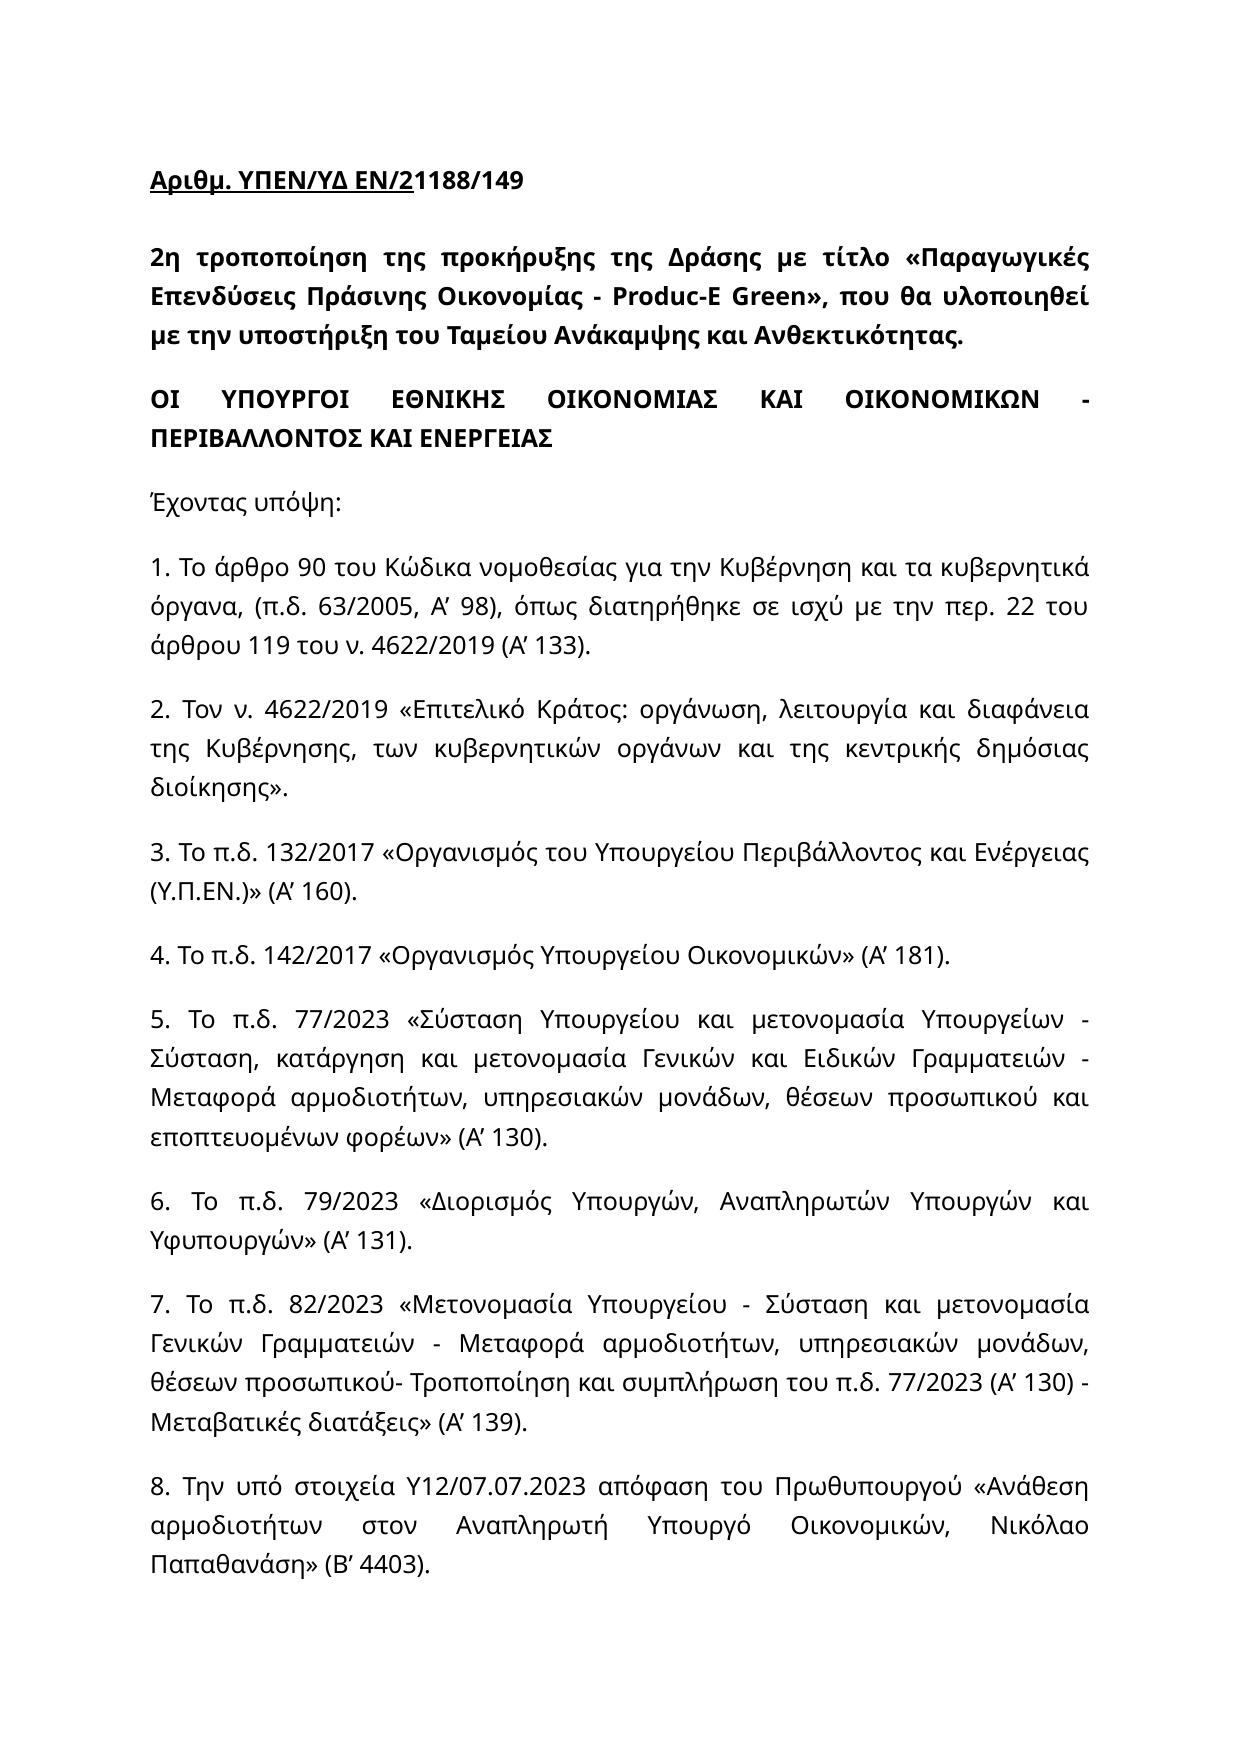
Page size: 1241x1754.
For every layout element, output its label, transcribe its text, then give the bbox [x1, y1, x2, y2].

text 3. Το π.δ. 132/2017 «Οργανισμός του Υπουργείου Περιβάλλοντος και Ενέργειας (Υ.Π.ΕΝ.)» (Α’ 160). [150, 834, 1090, 907]
text ΟΙ ΥΠΟΥΡΓΟΙ ΕΘΝΙΚΗΣ ΟΙΚΟΝΟΜΙΑΣ ΚΑΙ ΟΙΚΟΝΟΜΙΚΩΝ - ΠΕΡΙΒΑΛΛΟΝΤΟΣ ΚΑΙ ΕΝΕΡΓΕΙΑΣ [150, 382, 1090, 455]
text 8. Την υπό στοιχεία Υ12/07.07.2023 απόφαση του Πρωθυπουργού «Ανάθεση αρμοδιοτήτων στον Αναπληρωτή Υπουργό Οικονομικών, Νικόλαο Παπαθανάση» (Β’ 4403). [150, 1468, 1090, 1581]
text 2. Τον ν. 4622/2019 «Επιτελικό Κράτος: οργάνωση, λειτουργία και διαφάνεια της Κυβέρνησης, των κυβερνητικών οργάνων και της κεντρικής δημόσιας διοίκησης». [150, 692, 1090, 804]
text Έχοντας υπόψη: [150, 485, 1090, 519]
text 4. Το π.δ. 142/2017 «Οργανισμός Υπουργείου Οικονομικών» (Α’ 181). [150, 937, 1090, 972]
text 6. Το π.δ. 79/2023 «Διορισμός Υπουργών, Αναπληρωτών Υπουργών και Υφυπουργών» (Α’ 131). [150, 1183, 1090, 1257]
text 2η τροποποίηση της προκήρυξης της Δράσης με τίτλο «Παραγωγικές Επενδύσεις Πράσινης Οικονομίας - Produc-E Green», που θα υλοποιηθεί με την υποστήριξη του Ταμείου Ανάκαμψης και Ανθεκτικότητας. [150, 239, 1090, 352]
text 7. Το π.δ. 82/2023 «Μετονομασία Υπουργείου - Σύσταση και μετονομασία Γενικών Γραμματειών - Μεταφορά αρμοδιοτήτων, υπηρεσιακών μονάδων, θέσεων προσωπικού- Τροποποίηση και συμπλήρωση του π.δ. 77/2023 (Α’ 130) - Μεταβατικές διατάξεις» (Α’ 139). [150, 1287, 1090, 1438]
text 5. Το π.δ. 77/2023 «Σύσταση Υπουργείου και μετονομασία Υπουργείων - Σύσταση, κατάργηση και μετονομασία Γενικών και Ειδικών Γραμματειών - Μεταφορά αρμοδιοτήτων, υπηρεσιακών μονάδων, θέσεων προσωπικού και εποπτευομένων φορέων» (Α’ 130). [150, 1002, 1090, 1153]
title Αριθμ. ΥΠΕΝ/ΥΔ ΕΝ/21188/149 [150, 162, 1090, 197]
text 1. Το άρθρο 90 του Κώδικα νομοθεσίας για την Κυβέρνηση και τα κυβερνητικά όργανα, (π.δ. 63/2005, Α’ 98), όπως διατηρήθηκε σε ισχύ με την περ. 22 του άρθρου 119 του ν. 4622/2019 (Α’ 133). [150, 549, 1090, 662]
